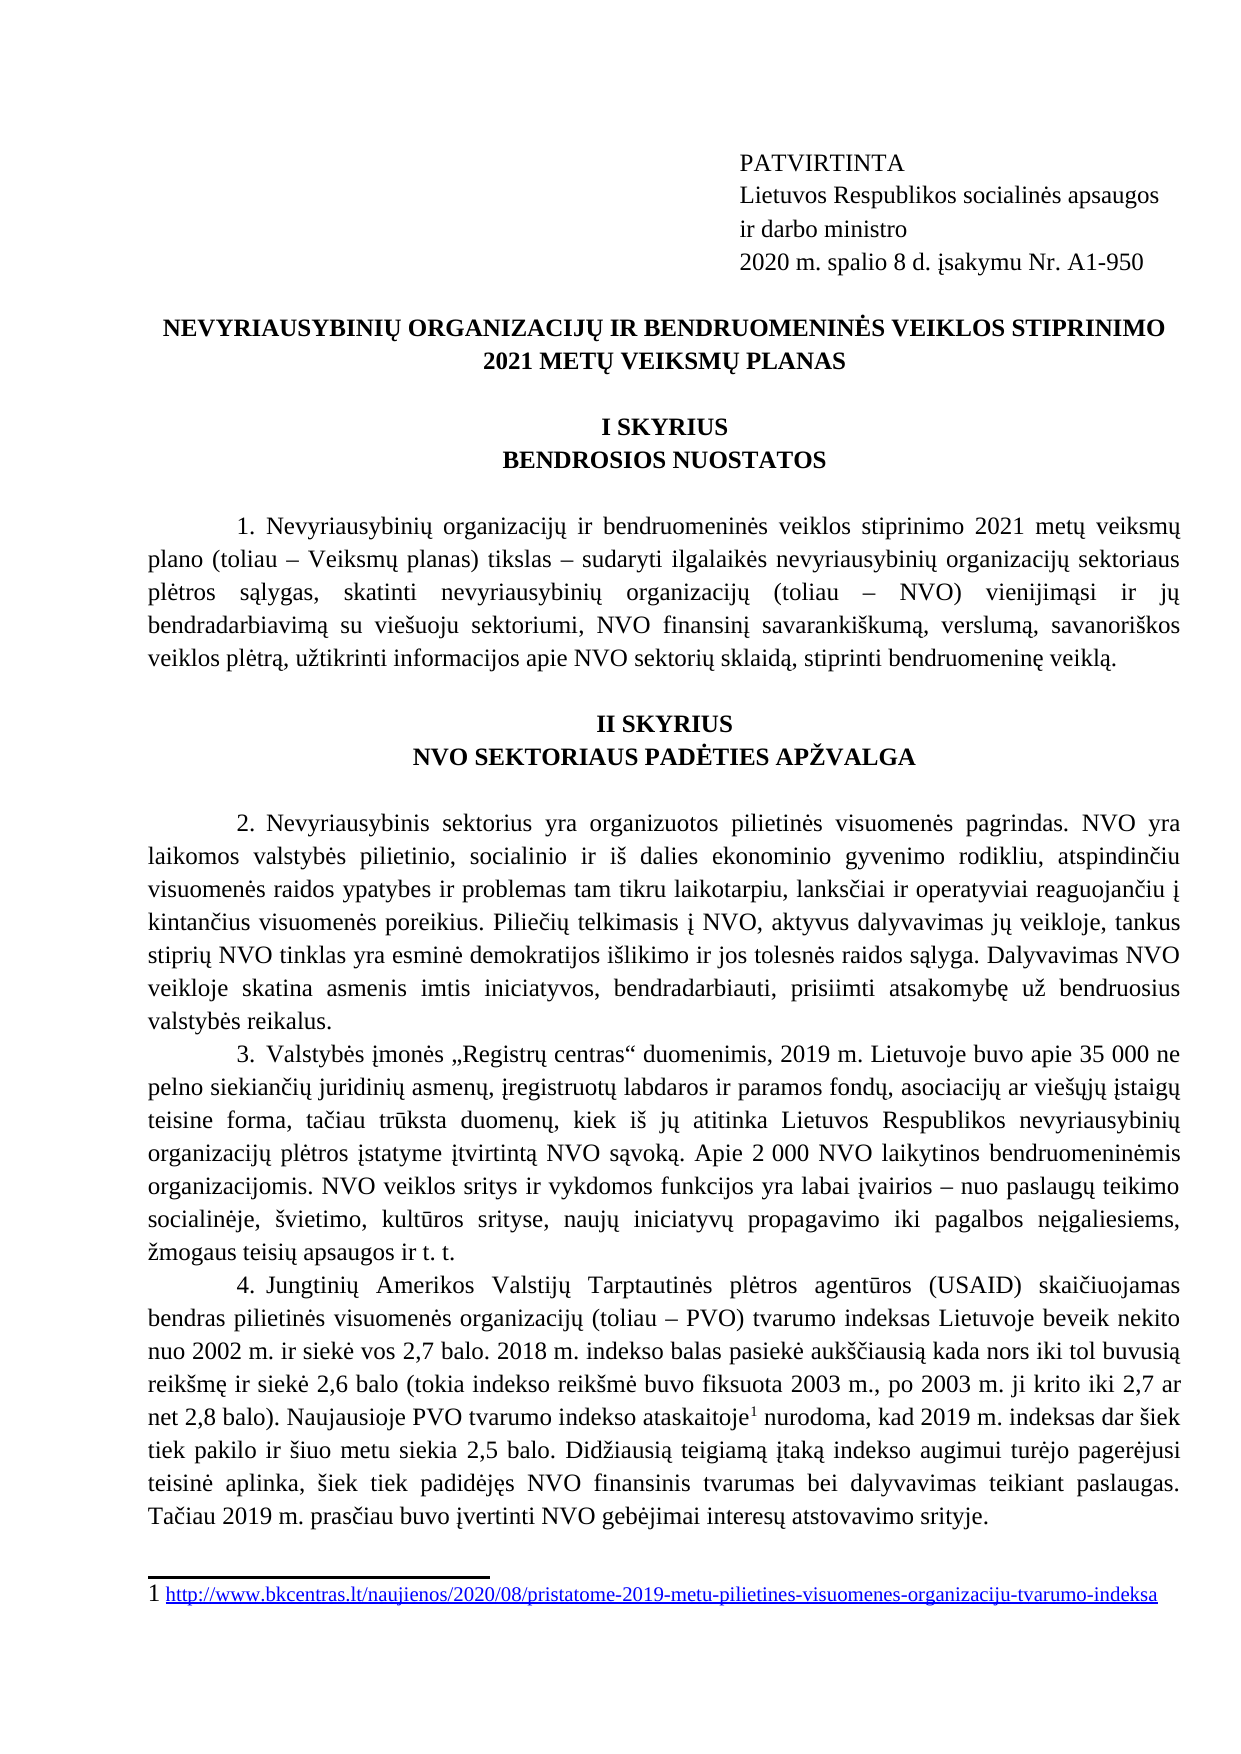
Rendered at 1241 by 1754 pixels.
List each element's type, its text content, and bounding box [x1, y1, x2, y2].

text 2020 m. spalio 8 d. įsakymu Nr. A1-950 [739, 247, 1181, 275]
text I SKYRIUS [148, 412, 1181, 441]
text NVO SEKTORIAUS PADĖTIES APŽVALGA [148, 742, 1181, 771]
text Lietuvos Respublikos socialinės apsaugos [739, 181, 1181, 209]
text http://www.bkcentras.lt/naujienos/2020/08/pristatome-2019-metu-pilietines-visuomenes-organizaciju-tvarumo-indeksa [148, 1578, 1181, 1606]
text 1. Nevyriausybinių organizacijų ir bendruomeninės veiklos stiprinimo 2021 metų veiksmų plano (toliau – Veiksmų planas) tikslas – sudaryti ilgalaikės nevyriausybinių organizacijų sektoriaus plėtros sąlygas, skatinti nevyriausybinių organizacijų (toliau – NVO) vienijimąsi ir jų bendradarbiavimą su viešuoju sektoriumi, NVO finansinį savarankiškumą, verslumą, savanoriškos veiklos plėtrą, užtikrinti informacijos apie NVO sektorių sklaidą, stiprinti bendruomeninę veiklą. [148, 511, 1181, 672]
text NEVYRIAUSYBINIŲ ORGANIZACIJŲ IR BENDRUOMENINĖS VEIKLOS STIPRINIMO 2021 METŲ VEIKSMŲ PLANAS [148, 313, 1181, 374]
text 2. Nevyriausybinis sektorius yra organizuotos pilietinės visuomenės pagrindas. NVO yra laikomos valstybės pilietinio, socialinio ir iš dalies ekonominio gyvenimo rodikliu, atspindinčiu visuomenės raidos ypatybes ir problemas tam tikru laikotarpiu, lanksčiai ir operatyviai reaguojančiu į kintančius visuomenės poreikius. Piliečių telkimasis į NVO, aktyvus dalyvavimas jų veikloje, tankus stiprių NVO tinklas yra esminė demokratijos išlikimo ir jos tolesnės raidos sąlyga. Dalyvavimas NVO veikloje skatina asmenis imtis iniciatyvos, bendradarbiauti, prisiimti atsakomybę už bendruosius valstybės reikalus. [148, 808, 1181, 1035]
text PATVIRTINTA [739, 148, 1181, 176]
text BENDROSIOS NUOSTATOS [148, 445, 1181, 473]
text 4. Jungtinių Amerikos Valstijų Tarptautinės plėtros agentūros (USAID) skaičiuojamas bendras pilietinės visuomenės organizacijų (toliau – PVO) tvarumo indeksas Lietuvoje beveik nekito nuo 2002 m. ir siekė vos 2,7 balo. 2018 m. indekso balas pasiekė aukščiausią kada nors iki tol buvusią reikšmę ir siekė 2,6 balo (tokia indekso reikšmė buvo fiksuota 2003 m., po 2003 m. ji krito iki 2,7 ar net 2,8 balo). Naujausioje PVO tvarumo indekso ataskaitoje nurodoma, kad 2019 m. indeksas dar šiek tiek pakilo ir šiuo metu siekia 2,5 balo. Didžiausią teigiamą įtaką indekso augimui turėjo pagerėjusi teisinė aplinka, šiek tiek padidėjęs NVO finansinis tvarumas bei dalyvavimas teikiant paslaugas. Tačiau 2019 m. prasčiau buvo įvertinti NVO gebėjimai interesų atstovavimo srityje. [148, 1270, 1181, 1530]
text 3. Valstybės įmonės „Registrų centras“ duomenimis, 2019 m. Lietuvoje buvo apie 35 000 ne pelno siekiančių juridinių asmenų, įregistruotų labdaros ir paramos fondų, asociacijų ar viešųjų įstaigų teisine forma, tačiau trūksta duomenų, kiek iš jų atitinka Lietuvos Respublikos nevyriausybinių organizacijų plėtros įstatyme įtvirtintą NVO sąvoką. Apie 2 000 NVO laikytinos bendruomeninėmis organizacijomis. NVO veiklos sritys ir vykdomos funkcijos yra labai įvairios – nuo paslaugų teikimo socialinėje, švietimo, kultūros srityse, naujų iniciatyvų propagavimo iki pagalbos neįgaliesiems, žmogaus teisių apsaugos ir t. t. [148, 1039, 1181, 1266]
text ir darbo ministro [739, 214, 1181, 242]
text II SKYRIUS [148, 709, 1181, 738]
